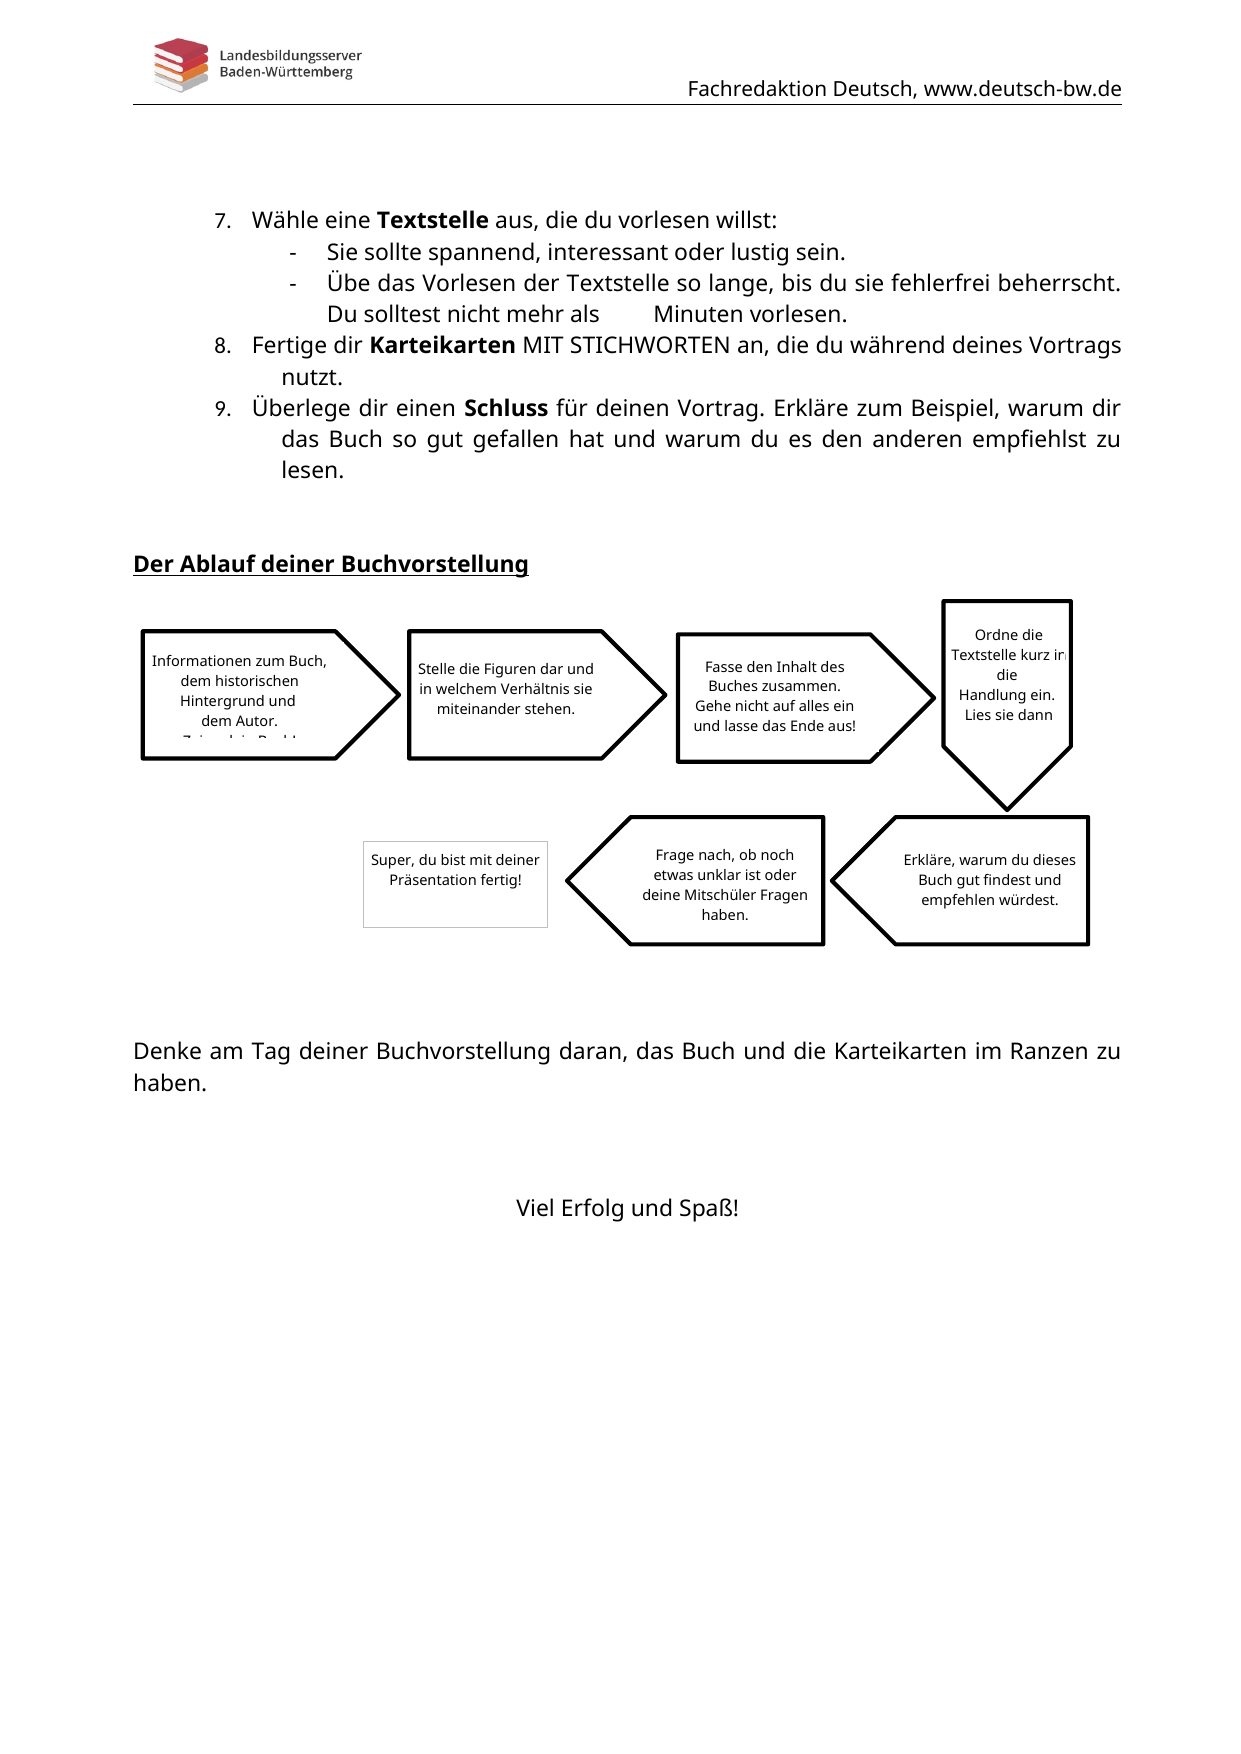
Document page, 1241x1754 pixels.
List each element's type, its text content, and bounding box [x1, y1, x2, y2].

list Überlege dir einen Schluss für deinen Vortrag. Erkläre zum Beispiel, warum dir das Buch so gut gefallen hat und warum du es den anderen empfiehlst zu lesen. [214, 392, 1122, 486]
list Übe das Vorlesen der Textstelle so lange, bis du sie fehlerfrei beherrscht. Du solltest nicht mehr als Minuten vorlesen. [289, 267, 1122, 329]
text Handlung ein. [950, 685, 1064, 705]
text dem Autor. [151, 711, 328, 730]
list Fertige dir Karteikarten MIT STICHWORTEN an, die du während deines Vortrags nutzt. [214, 329, 1122, 392]
text Informationen zum Buch, dem historischen Hintergrund und [151, 651, 328, 711]
text Der Ablauf deiner Buchvorstellung [133, 548, 1122, 579]
text Super, du bist mit deiner Präsentation fertig! [364, 849, 546, 889]
text Erkläre, warum du dieses Buch gut findest und empfehlen würdest. [899, 849, 1081, 909]
text Ordne die Textstelle kurz in die [950, 625, 1064, 685]
text Stelle die Figuren dar und in welchem Verhältnis sie miteinander stehen. [418, 659, 594, 718]
text Fasse den Inhalt des Buches zusammen. [686, 656, 863, 696]
text Denke am Tag deiner Buchvorstellung daran, das Buch und die Karteikarten im Ranzen zu haben. [133, 1035, 1122, 1098]
text Frage nach, ob noch etwas unklar ist oder deine Mitschüler Fragen haben. [634, 845, 816, 919]
list Sie sollte spannend, interessant oder lustig sein. [289, 236, 1122, 267]
text Zeige dein Buch! [151, 730, 328, 738]
list Wähle eine Textstelle aus, die du vorlesen willst: [214, 204, 1122, 236]
text Viel Erfolg und Spaß! [133, 1192, 1122, 1223]
text Lies sie dann vor. [950, 705, 1064, 727]
text Gehe nicht auf alles ein und lasse das Ende aus! [686, 696, 863, 736]
